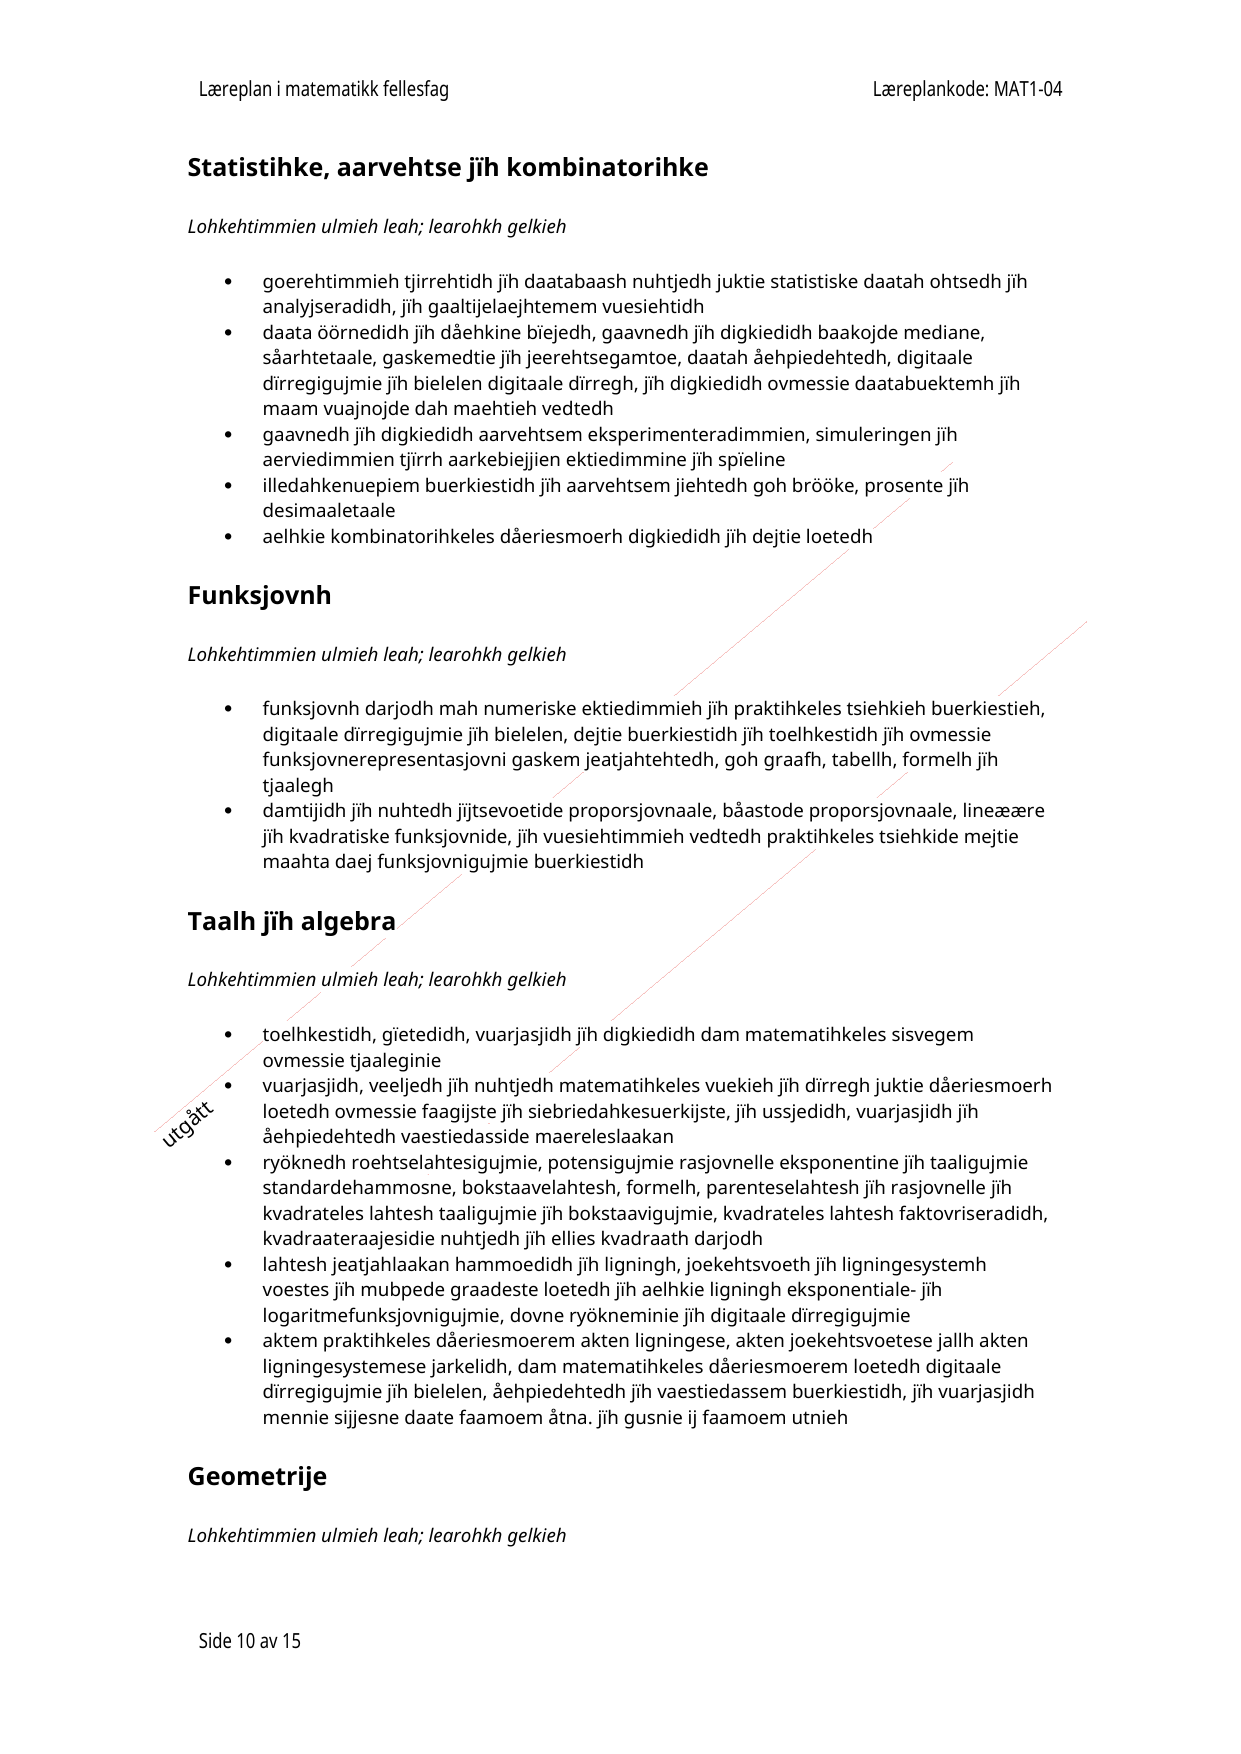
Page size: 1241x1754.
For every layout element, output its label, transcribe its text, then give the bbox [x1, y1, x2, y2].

list toelhkestidh, gïetedidh, vuarjasjidh jïh digkiedidh dam matematihkeles sisvegem ovmessie tjaaleginie [441, 1047, 578, 1072]
list funksjovnh darjodh mah numeriske ektiedimmieh jïh praktihkeles tsiehkieh buerkiestieh, digitaale dïrregigujmie jïh bielelen, dejtie buerkiestidh jïh toelhkestidh jïh ovmessie funksjovnerepresentasjovni gaskem jeatjahtehtedh, goh graafh, tabellh, formelh jïh tjaalegh [878, 696, 1053, 798]
list vuarjasjidh, veeljedh jïh nuhtjedh matematihkeles vuekieh jïh dïrregh juktie dåeriesmoerh loetedh ovmessie faagijste jïh siebriedahkesuerkijste, jïh ussjedidh, vuarjasjidh jïh åehpiedehtedh vaestiedasside maereleslaakan [490, 1098, 1053, 1149]
text Lohkehtimmien ulmieh leah; learohkh gelkieh [574, 213, 1053, 239]
list aelhkie kombinatorihkeles dåeriesmoerh digkiedidh jïh dejtie loetedh [873, 523, 1053, 549]
text Lohkehtimmien ulmieh leah; learohkh gelkieh [574, 641, 738, 667]
subtitle [397, 903, 750, 938]
list illedahkenuepiem buerkiestidh jïh aarvehtsem jiehtedh goh brööke, prosente jïh desimaaletaale [882, 472, 1053, 523]
subtitle Funksjovnh [775, 578, 1053, 612]
list goerehtimmieh tjirrehtidh jïh daatabaash nuhtjedh juktie statistiske daatah ohtsedh jïh analyjseradidh, jïh gaaltijelaejhtemem vuesiehtidh [225, 268, 1053, 319]
subtitle Taalh jïh algebra [187, 903, 425, 927]
subtitle [711, 903, 1053, 938]
list ryöknedh roehtselahtesigujmie, potensigujmie rasjovnelle eksponentine jïh taaligujmie standardehammosne, bokstaavelahtesh, formelh, parenteselahtesh jïh rasjovnelle jïh kvadrateles lahtesh taaligujmie jïh bokstaavigujmie, kvadrateles lahtesh faktovriseradidh, kvadraateraajesidie nuhtjedh jïh ellies kvadraath darjodh [225, 1149, 427, 1251]
list gaavnedh jïh digkiedidh aarvehtsem eksperimenteradimmien, simuleringen jïh aerviedimmien tjïrrh aarkebiejjien ektiedimmine jïh spïeline [786, 421, 1053, 472]
subtitle Geometrije [327, 1459, 1053, 1493]
list daata öörnedidh jïh dåehkine bïejedh, gaavnedh jïh digkiedidh baakojde mediane, såarhtetaale, gaskemedtie jïh jeerehtsegamtoe, daatah åehpiedehtedh, digitaale dïrregigujmie jïh bielelen digitaale dïrregh, jïh digkiedidh ovmessie daatabuektemh jïh maam vuajnojde dah maehtieh vedtedh [225, 319, 1053, 421]
text Lohkehtimmien ulmieh leah; learohkh gelkieh [574, 967, 673, 992]
list funksjovnh darjodh mah numeriske ektiedimmieh jïh praktihkeles tsiehkieh buerkiestieh, digitaale dïrregigujmie jïh bielelen, dejtie buerkiestidh jïh toelhkestidh jïh ovmessie funksjovnerepresentasjovni gaskem jeatjahtehtedh, goh graafh, tabellh, formelh jïh tjaalegh [334, 772, 581, 798]
list illedahkenuepiem buerkiestidh jïh aarvehtsem jiehtedh goh brööke, prosente jïh desimaaletaale [396, 498, 908, 523]
text Lohkehtimmien ulmieh leah; learohkh gelkieh [647, 967, 1053, 992]
list toelhkestidh, gïetedidh, vuarjasjidh jïh digkiedidh dam matematihkeles sisvegem ovmessie tjaaleginie [552, 1021, 1053, 1072]
text Lohkehtimmien ulmieh leah; learohkh gelkieh [574, 1522, 1053, 1548]
list ryöknedh roehtselahtesigujmie, potensigujmie rasjovnelle eksponentine jïh taaligujmie standardehammosne, bokstaavelahtesh, formelh, parenteselahtesh jïh rasjovnelle jïh kvadrateles lahtesh taaligujmie jïh bokstaavigujmie, kvadrateles lahtesh faktovriseradidh, kvadraateraajesidie nuhtjedh jïh ellies kvadraath darjodh [429, 1149, 1053, 1251]
list funksjovnh darjodh mah numeriske ektiedimmieh jïh praktihkeles tsiehkieh buerkiestieh, digitaale dïrregigujmie jïh bielelen, dejtie buerkiestidh jïh toelhkestidh jïh ovmessie funksjovnerepresentasjovni gaskem jeatjahtehtedh, goh graafh, tabellh, formelh jïh tjaalegh [554, 772, 906, 798]
list illedahkenuepiem buerkiestidh jïh aarvehtsem jiehtedh goh brööke, prosente jïh desimaaletaale [225, 472, 263, 523]
list lahtesh jeatjahlaakan hammoedidh jïh ligningh, joekehtsvoeth jïh ligningesystemh voestes jïh mubpede graadeste loetedh jïh aelhkie ligningh eksponentiale- jïh logaritmefunksjovnigujmie, dovne ryökneminie jïh digitaale dïrregigujmie [911, 1251, 1053, 1328]
subtitle Funksjovnh [332, 578, 813, 612]
list aktem praktihkeles dåeriesmoerem akten ligningese, akten joekehtsvoetese jallh akten ligningesystemese jarkelidh, dam matematihkeles dåeriesmoerem loetedh digitaale dïrregigujmie jïh bielelen, åehpiedehtedh jïh vaestiedassem buerkiestidh, jïh vuarjasjidh mennie sijjesne daate faamoem åtna. jïh gusnie ij faamoem utnieh [848, 1328, 1053, 1430]
list vuarjasjidh, veeljedh jïh nuhtjedh matematihkeles vuekieh jïh dïrregh juktie dåeriesmoerh loetedh ovmessie faagijste jïh siebriedahkesuerkijste, jïh ussjedidh, vuarjasjidh jïh åehpiedehtedh vaestiedasside maereleslaakan [225, 1072, 548, 1149]
text Lohkehtimmien ulmieh leah; learohkh gelkieh [710, 641, 1053, 667]
list damtijidh jïh nuhtedh jïjtsevoetide proporsjovnaale, båastode proporsjovnaale, lineæære jïh kvadratiske funksjovnide, jïh vuesiehtimmieh vedtedh praktihkeles tsiehkide mejtie maahta daej funksjovnigujmie buerkiestidh [788, 798, 1053, 874]
subtitle Statistihke, aarvehtse jïh kombinatorihke [709, 150, 1053, 184]
